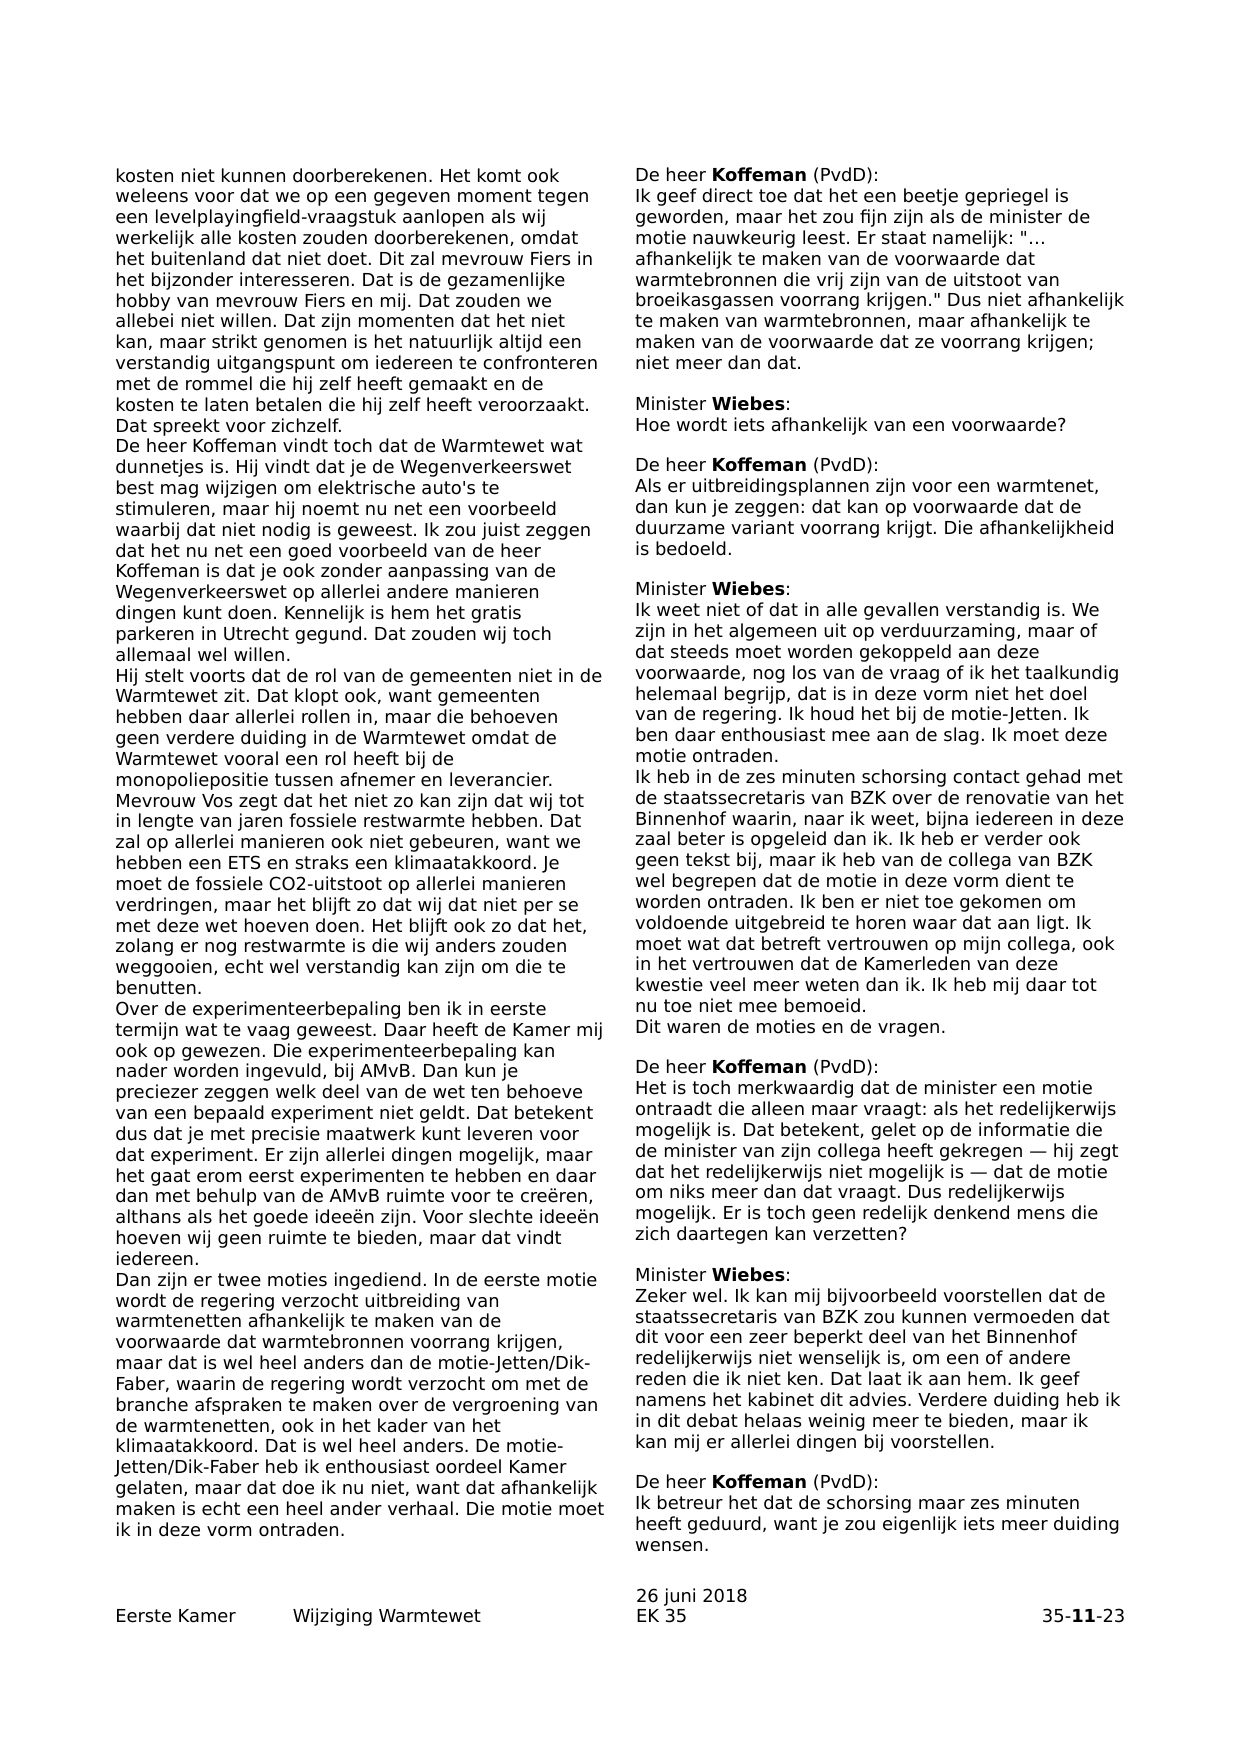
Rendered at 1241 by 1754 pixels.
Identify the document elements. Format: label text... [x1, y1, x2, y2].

text Als er uitbreidingsplannen zijn voor een warmtenet, dan kun je zeggen: dat kan op voorwaarde dat de duurzame variant voorrang krijgt. Die afhankelijkheid is bedoeld. [635, 476, 1125, 559]
text kosten niet kunnen doorberekenen. Het komt ook weleens voor dat we op een gegeven moment tegen een levelplayingfield-vraagstuk aanlopen als wij werkelijk alle kosten zouden doorberekenen, omdat het buitenland dat niet doet. Dit zal mevrouw Fiers in het bijzonder interesseren. Dat is de gezamenlijke hobby van mevrouw Fiers en mij. Dat zouden we allebei niet willen. Dat zijn momenten dat het niet kan, maar strikt genomen is het natuurlijk altijd een verstandig uitgangspunt om iedereen te confronteren met de rommel die hij zelf heeft gemaakt en de kosten te laten betalen die hij zelf heeft veroorzaakt. Dat spreekt voor zichzelf. [115, 165, 605, 436]
text De heer Koffeman vindt toch dat de Warmtewet wat dunnetjes is. Hij vindt dat je de Wegenverkeerswet best mag wijzigen om elektrische auto's te stimuleren, maar hij noemt nu net een voorbeeld waarbij dat niet nodig is geweest. Ik zou juist zeggen dat het nu net een goed voorbeeld van de heer Koffeman is dat je ook zonder aanpassing van de Wegenverkeerswet op allerlei andere manieren dingen kunt doen. Kennelijk is hem het gratis parkeren in Utrecht gegund. Dat zouden wij toch allemaal wel willen. [115, 436, 605, 665]
text De heer Koffeman (PvdD): [635, 165, 1125, 186]
text Over de experimenteerbepaling ben ik in eerste termijn wat te vaag geweest. Daar heeft de Kamer mij ook op gewezen. Die experimenteerbepaling kan nader worden ingevuld, bij AMvB. Dan kun je preciezer zeggen welk deel van de wet ten behoeve van een bepaald experiment niet geldt. Dat betekent dus dat je met precisie maatwerk kunt leveren voor dat experiment. Er zijn allerlei dingen mogelijk, maar het gaat erom eerst experimenten te hebben en daar dan met behulp van de AMvB ruimte voor te creëren, althans als het goede ideeën zijn. Voor slechte ideeën hoeven wij geen ruimte te bieden, maar dat vindt iedereen. [115, 999, 605, 1269]
text Mevrouw Vos zegt dat het niet zo kan zijn dat wij tot in lengte van jaren fossiele restwarmte hebben. Dat zal op allerlei manieren ook niet gebeuren, want we hebben een ETS en straks een klimaatakkoord. Je moet de fossiele CO2-uitstoot op allerlei manieren verdringen, maar het blijft zo dat wij dat niet per se met deze wet hoeven doen. Het blijft ook zo dat het, zolang er nog restwarmte is die wij anders zouden weggooien, echt wel verstandig kan zijn om die te benutten. [115, 790, 605, 999]
text Dan zijn er twee moties ingediend. In de eerste motie wordt de regering verzocht uitbreiding van warmtenetten afhankelijk te maken van de voorwaarde dat warmtebronnen voorrang krijgen, maar dat is wel heel anders dan de motie-Jetten/Dik-Faber, waarin de regering wordt verzocht om met de branche afspraken te maken over de vergroening van de warmtenetten, ook in het kader van het klimaatakkoord. Dat is wel heel anders. De motie-Jetten/Dik-Faber heb ik enthousiast oordeel Kamer gelaten, maar dat doe ik nu niet, want dat afhankelijk maken is echt een heel ander verhaal. Die motie moet ik in deze vorm ontraden. [115, 1269, 605, 1540]
text De heer Koffeman (PvdD): [635, 1057, 1125, 1078]
text Zeker wel. Ik kan mij bijvoorbeeld voorstellen dat de staatssecretaris van BZK zou kunnen vermoeden dat dit voor een zeer beperkt deel van het Binnenhof redelijkerwijs niet wenselijk is, om een of andere reden die ik niet ken. Dat laat ik aan hem. Ik geef namens het kabinet dit advies. Verdere duiding heb ik in dit debat helaas weinig meer te bieden, maar ik kan mij er allerlei dingen bij voorstellen. [635, 1286, 1125, 1452]
text Ik heb in de zes minuten schorsing contact gehad met de staatssecretaris van BZK over de renovatie van het Binnenhof waarin, naar ik weet, bijna iedereen in deze zaal beter is opgeleid dan ik. Ik heb er verder ook geen tekst bij, maar ik heb van de collega van BZK wel begrepen dat de motie in deze vorm dient te worden ontraden. Ik ben er niet toe gekomen om voldoende uitgebreid te horen waar dat aan ligt. Ik moet wat dat betreft vertrouwen op mijn collega, ook in het vertrouwen dat de Kamerleden van deze kwestie veel meer weten dan ik. Ik heb mij daar tot nu toe niet mee bemoeid. [635, 767, 1125, 1017]
text Dit waren de moties en de vragen. [635, 1017, 1125, 1037]
text Ik weet niet of dat in alle gevallen verstandig is. We zijn in het algemeen uit op verduurzaming, maar of dat steeds moet worden gekoppeld aan deze voorwaarde, nog los van de vraag of ik het taalkundig helemaal begrijp, dat is in deze vorm niet het doel van de regering. Ik houd het bij de motie-Jetten. Ik ben daar enthousiast mee aan de slag. Ik moet deze motie ontraden. [635, 600, 1125, 767]
text Ik geef direct toe dat het een beetje gepriegel is geworden, maar het zou fijn zijn als de minister de motie nauwkeurig leest. Er staat namelijk: "… afhankelijk te maken van de voorwaarde dat warmtebronnen die vrij zijn van de uitstoot van broeikasgassen voorrang krijgen." Dus niet afhankelijk te maken van warmtebronnen, maar afhankelijk te maken van de voorwaarde dat ze voorrang krijgen; niet meer dan dat. [635, 186, 1125, 373]
text Minister Wiebes: [635, 579, 1125, 600]
text Hij stelt voorts dat de rol van de gemeenten niet in de Warmtewet zit. Dat klopt ook, want gemeenten hebben daar allerlei rollen in, maar die behoeven geen verdere duiding in de Warmtewet omdat de Warmtewet vooral een rol heeft bij de monopoliepositie tussen afnemer en leverancier. [115, 665, 605, 790]
text Het is toch merkwaardig dat de minister een motie ontraadt die alleen maar vraagt: als het redelijkerwijs mogelijk is. Dat betekent, gelet op de informatie die de minister van zijn collega heeft gekregen — hij zegt dat het redelijkerwijs niet mogelijk is — dat de motie om niks meer dan dat vraagt. Dus redelijkerwijs mogelijk. Er is toch geen redelijk denkend mens die zich daartegen kan verzetten? [635, 1078, 1125, 1245]
text De heer Koffeman (PvdD): [635, 1472, 1125, 1493]
text Hoe wordt iets afhankelijk van een voorwaarde? [635, 414, 1125, 435]
text Minister Wiebes: [635, 393, 1125, 414]
text De heer Koffeman (PvdD): [635, 455, 1125, 476]
text Ik betreur het dat de schorsing maar zes minuten heeft geduurd, want je zou eigenlijk iets meer duiding wensen. [635, 1493, 1125, 1555]
text Minister Wiebes: [635, 1265, 1125, 1286]
